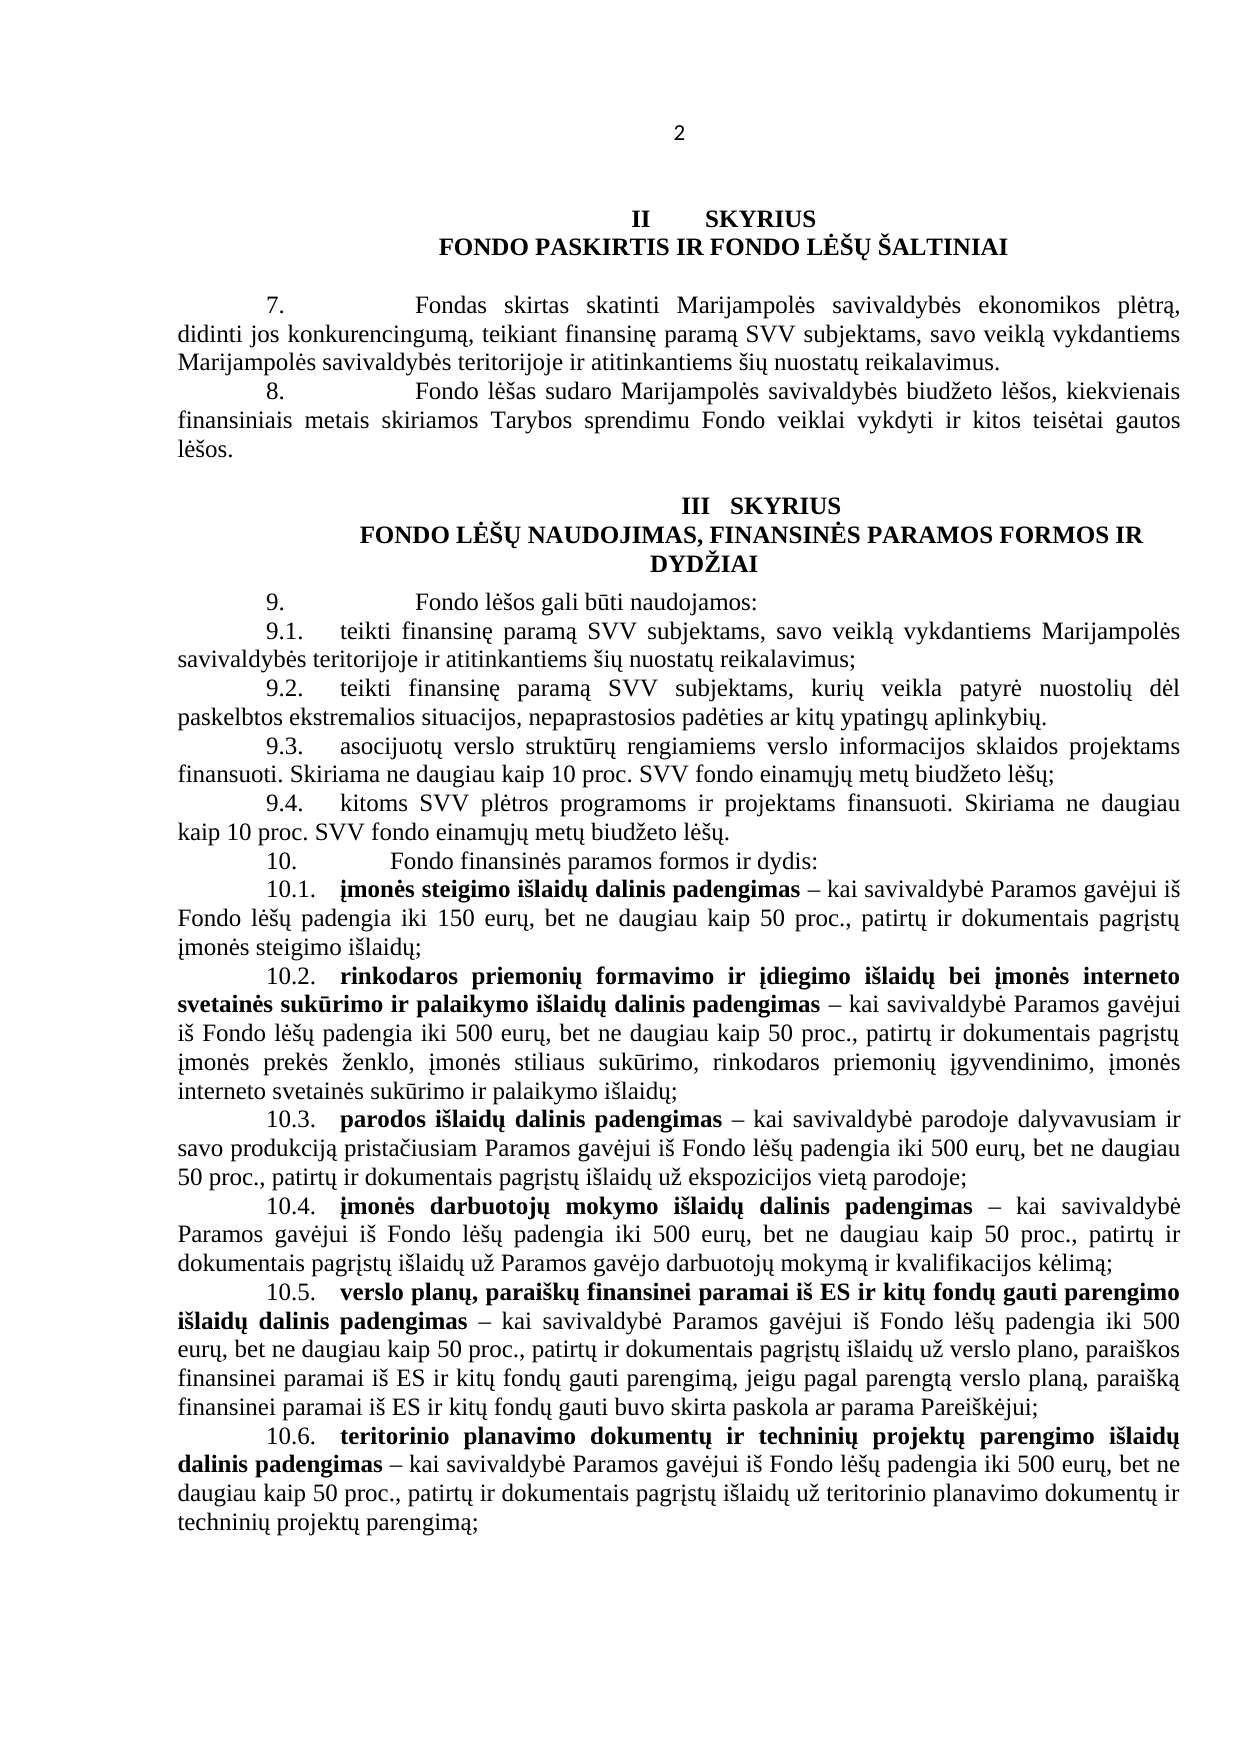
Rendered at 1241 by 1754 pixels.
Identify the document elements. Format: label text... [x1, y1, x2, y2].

text II SKYRIUS [177, 204, 1181, 232]
text 10.6. teritorinio planavimo dokumentų ir techninių projektų parengimo išlaidų dalinis padengimas – kai savivaldybė Paramos gavėjui iš Fondo lėšų padengia iki 500 eurų, bet ne daugiau kaip 50 proc., patirtų ir dokumentais pagrįstų išlaidų už teritorinio planavimo dokumentų ir techninių projektų parengimą; [177, 1421, 1181, 1536]
text FONDO LĖŠŲ NAUDOJIMAS, FINANSINĖS PARAMOS FORMOS IR DYDŽIAI [233, 520, 1181, 577]
text 10.3. parodos išlaidų dalinis padengimas – kai savivaldybė parodoje dalyvavusiam ir savo produkciją pristačiusiam Paramos gavėjui iš Fondo lėšų padengia iki 500 eurų, bet ne daugiau 50 proc., patirtų ir dokumentais pagrįstų išlaidų už ekspozicijos vietą parodoje; [177, 1104, 1181, 1191]
text 9.4. kitoms SVV plėtros programoms ir projektams finansuoti. Skiriama ne daugiau kaip 10 proc. SVV fondo einamųjų metų biudžeto lėšų. [177, 788, 1181, 846]
text 9.1. teikti finansinę paramą SVV subjektams, savo veiklą vykdantiems Marijampolės savivaldybės teritorijoje ir atitinkantiems šių nuostatų reikalavimus; [177, 616, 1181, 673]
text 10. Fondo finansinės paramos formos ir dydis: [177, 846, 1181, 874]
text 10.5. verslo planų, paraiškų finansinei paramai iš ES ir kitų fondų gauti parengimo išlaidų dalinis padengimas – kai savivaldybė Paramos gavėjui iš Fondo lėšų padengia iki 500 eurų, bet ne daugiau kaip 50 proc., patirtų ir dokumentais pagrįstų išlaidų už verslo plano, paraiškos finansinei paramai iš ES ir kitų fondų gauti parengimą, jeigu pagal parengtą verslo planą, paraišką finansinei paramai iš ES ir kitų fondų gauti buvo skirta paskola ar parama Pareiškėjui; [177, 1277, 1181, 1421]
text 9. Fondo lėšos gali būti naudojamos: [177, 587, 1181, 616]
text FONDO PASKIRTIS IR FONDO LĖŠŲ ŠALTINIAI [177, 232, 1181, 261]
text 8. Fondo lėšas sudaro Marijampolės savivaldybės biudžeto lėšos, kiekvienais finansiniais metais skiriamos Tarybos sprendimu Fondo veiklai vykdyti ir kitos teisėtai gautos lėšos. [177, 376, 1181, 462]
text 10.1. įmonės steigimo išlaidų dalinis padengimas – kai savivaldybė Paramos gavėjui iš Fondo lėšų padengia iki 150 eurų, bet ne daugiau kaip 50 proc., patirtų ir dokumentais pagrįstų įmonės steigimo išlaidų; [177, 874, 1181, 961]
text 7. Fondas skirtas skatinti Marijampolės savivaldybės ekonomikos plėtrą, didinti jos konkurencingumą, teikiant finansinę paramą SVV subjektams, savo veiklą vykdantiems Marijampolės savivaldybės teritorijoje ir atitinkantiems šių nuostatų reikalavimus. [177, 290, 1181, 376]
text 9.3. asocijuotų verslo struktūrų rengiamiems verslo informacijos sklaidos projektams finansuoti. Skiriama ne daugiau kaip 10 proc. SVV fondo einamųjų metų biudžeto lėšų; [177, 731, 1181, 788]
text III SKYRIUS [252, 491, 1181, 520]
text 9.2. teikti finansinę paramą SVV subjektams, kurių veikla patyrė nuostolių dėl paskelbtos ekstremalios situacijos, nepaprastosios padėties ar kitų ypatingų aplinkybių. [177, 673, 1181, 731]
text 10.4. įmonės darbuotojų mokymo išlaidų dalinis padengimas – kai savivaldybė Paramos gavėjui iš Fondo lėšų padengia iki 500 eurų, bet ne daugiau kaip 50 proc., patirtų ir dokumentais pagrįstų išlaidų už Paramos gavėjo darbuotojų mokymą ir kvalifikacijos kėlimą; [177, 1191, 1181, 1277]
text 10.2. rinkodaros priemonių formavimo ir įdiegimo išlaidų bei įmonės interneto svetainės sukūrimo ir palaikymo išlaidų dalinis padengimas – kai savivaldybė Paramos gavėjui iš Fondo lėšų padengia iki 500 eurų, bet ne daugiau kaip 50 proc., patirtų ir dokumentais pagrįstų įmonės prekės ženklo, įmonės stiliaus sukūrimo, rinkodaros priemonių įgyvendinimo, įmonės interneto svetainės sukūrimo ir palaikymo išlaidų; [177, 961, 1181, 1104]
